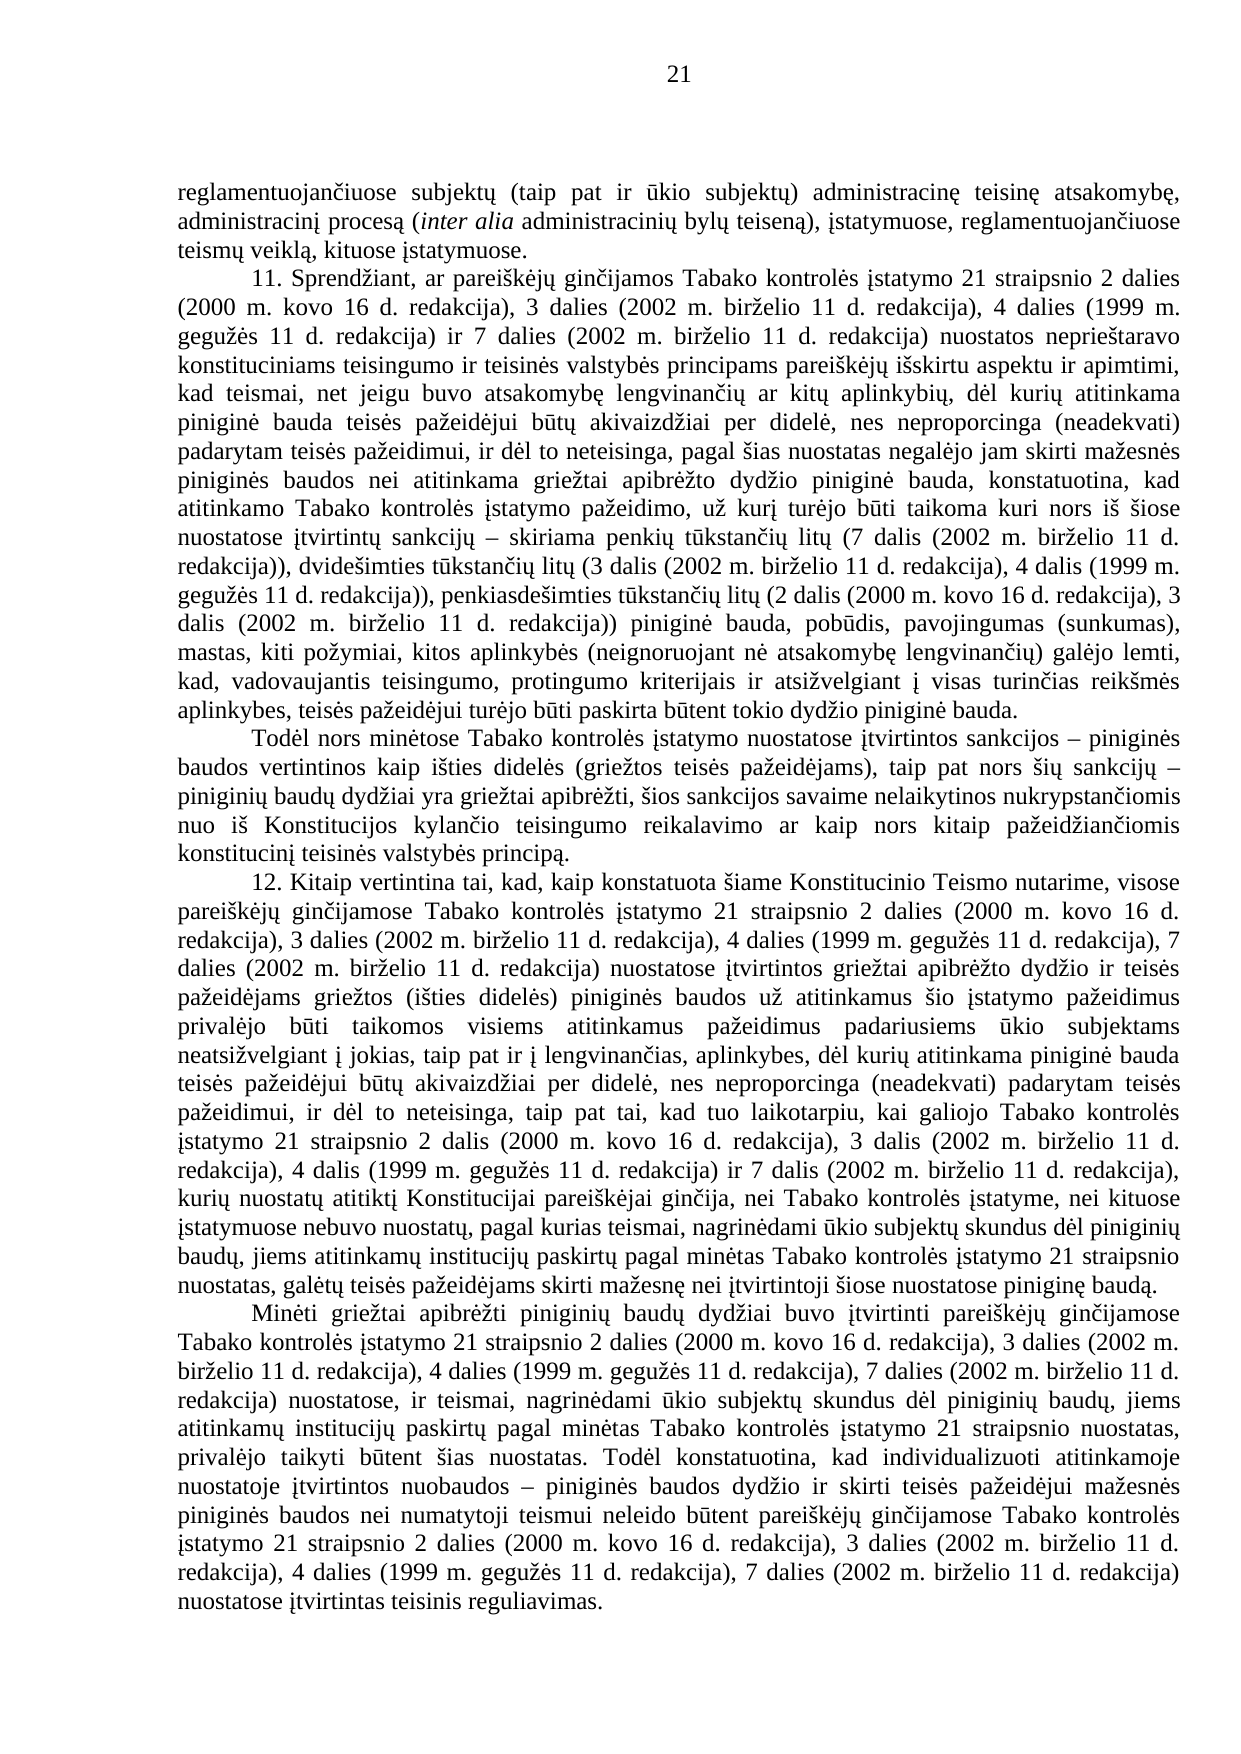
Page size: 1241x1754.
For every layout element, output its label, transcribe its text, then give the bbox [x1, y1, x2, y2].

text Minėti griežtai apibrėžti piniginių baudų dydžiai buvo įtvirtinti pareiškėjų ginčijamose Tabako kontrolės įstatymo 21 straipsnio 2 dalies (2000 m. kovo 16 d. redakcija), 3 dalies (2002 m. birželio 11 d. redakcija), 4 dalies (1999 m. gegužės 11 d. redakcija), 7 dalies (2002 m. birželio 11 d. redakcija) nuostatose, ir teismai, nagrinėdami ūkio subjektų skundus dėl piniginių baudų, jiems atitinkamų institucijų paskirtų pagal minėtas Tabako kontrolės įstatymo 21 straipsnio nuostatas, privalėjo taikyti būtent šias nuostatas. Todėl konstatuotina, kad individualizuoti atitinkamoje nuostatoje įtvirtintos nuobaudos – piniginės baudos dydžio ir skirti teisės pažeidėjui mažesnės piniginės baudos nei numatytoji teismui neleido būtent pareiškėjų ginčijamose Tabako kontrolės įstatymo 21 straipsnio 2 dalies (2000 m. kovo 16 d. redakcija), 3 dalies (2002 m. birželio 11 d. redakcija), 4 dalies (1999 m. gegužės 11 d. redakcija), 7 dalies (2002 m. birželio 11 d. redakcija) nuostatose įtvirtintas teisinis reguliavimas. [177, 1298, 1181, 1615]
text reglamentuojančiuose subjektų (taip pat ir ūkio subjektų) administracinę teisinę atsakomybę, administracinį procesą (inter alia administracinių bylų teiseną), įstatymuose, reglamentuojančiuose teismų veiklą, kituose įstatymuose. [177, 177, 1181, 263]
text Todėl nors minėtose Tabako kontrolės įstatymo nuostatose įtvirtintos sankcijos – piniginės baudos vertintinos kaip išties didelės (griežtos teisės pažeidėjams), taip pat nors šių sankcijų – piniginių baudų dydžiai yra griežtai apibrėžti, šios sankcijos savaime nelaikytinos nukrypstančiomis nuo iš Konstitucijos kylančio teisingumo reikalavimo ar kaip nors kitaip pažeidžiančiomis konstitucinį teisinės valstybės principą. [177, 723, 1181, 867]
text 12. Kitaip vertintina tai, kad, kaip konstatuota šiame Konstitucinio Teismo nutarime, visose pareiškėjų ginčijamose Tabako kontrolės įstatymo 21 straipsnio 2 dalies (2000 m. kovo 16 d. redakcija), 3 dalies (2002 m. birželio 11 d. redakcija), 4 dalies (1999 m. gegužės 11 d. redakcija), 7 dalies (2002 m. birželio 11 d. redakcija) nuostatose įtvirtintos griežtai apibrėžto dydžio ir teisės pažeidėjams griežtos (išties didelės) piniginės baudos už atitinkamus šio įstatymo pažeidimus privalėjo būti taikomos visiems atitinkamus pažeidimus padariusiems ūkio subjektams neatsižvelgiant į jokias, taip pat ir į lengvinančias, aplinkybes, dėl kurių atitinkama piniginė bauda teisės pažeidėjui būtų akivaizdžiai per didelė, nes neproporcinga (neadekvati) padarytam teisės pažeidimui, ir dėl to neteisinga, taip pat tai, kad tuo laikotarpiu, kai galiojo Tabako kontrolės įstatymo 21 straipsnio 2 dalis (2000 m. kovo 16 d. redakcija), 3 dalis (2002 m. birželio 11 d. redakcija), 4 dalis (1999 m. gegužės 11 d. redakcija) ir 7 dalis (2002 m. birželio 11 d. redakcija), kurių nuostatų atitiktį Konstitucijai pareiškėjai ginčija, nei Tabako kontrolės įstatyme, nei kituose įstatymuose nebuvo nuostatų, pagal kurias teismai, nagrinėdami ūkio subjektų skundus dėl piniginių baudų, jiems atitinkamų institucijų paskirtų pagal minėtas Tabako kontrolės įstatymo 21 straipsnio nuostatas, galėtų teisės pažeidėjams skirti mažesnę nei įtvirtintoji šiose nuostatose piniginę baudą. [177, 867, 1181, 1298]
text 11. Sprendžiant, ar pareiškėjų ginčijamos Tabako kontrolės įstatymo 21 straipsnio 2 dalies (2000 m. kovo 16 d. redakcija), 3 dalies (2002 m. birželio 11 d. redakcija), 4 dalies (1999 m. gegužės 11 d. redakcija) ir 7 dalies (2002 m. birželio 11 d. redakcija) nuostatos neprieštaravo konstituciniams teisingumo ir teisinės valstybės principams pareiškėjų išskirtu aspektu ir apimtimi, kad teismai, net jeigu buvo atsakomybę lengvinančių ar kitų aplinkybių, dėl kurių atitinkama piniginė bauda teisės pažeidėjui būtų akivaizdžiai per didelė, nes neproporcinga (neadekvati) padarytam teisės pažeidimui, ir dėl to neteisinga, pagal šias nuostatas negalėjo jam skirti mažesnės piniginės baudos nei atitinkama griežtai apibrėžto dydžio piniginė bauda, konstatuotina, kad atitinkamo Tabako kontrolės įstatymo pažeidimo, už kurį turėjo būti taikoma kuri nors iš šiose nuostatose įtvirtintų sankcijų – skiriama penkių tūkstančių litų (7 dalis (2002 m. birželio 11 d. redakcija)), dvidešimties tūkstančių litų (3 dalis (2002 m. birželio 11 d. redakcija), 4 dalis (1999 m. gegužės 11 d. redakcija)), penkiasdešimties tūkstančių litų (2 dalis (2000 m. kovo 16 d. redakcija), 3 dalis (2002 m. birželio 11 d. redakcija)) piniginė bauda, pobūdis, pavojingumas (sunkumas), mastas, kiti požymiai, kitos aplinkybės (neignoruojant nė atsakomybę lengvinančių) galėjo lemti, kad, vadovaujantis teisingumo, protingumo kriterijais ir atsižvelgiant į visas turinčias reikšmės aplinkybes, teisės pažeidėjui turėjo būti paskirta būtent tokio dydžio piniginė bauda. [177, 263, 1181, 723]
